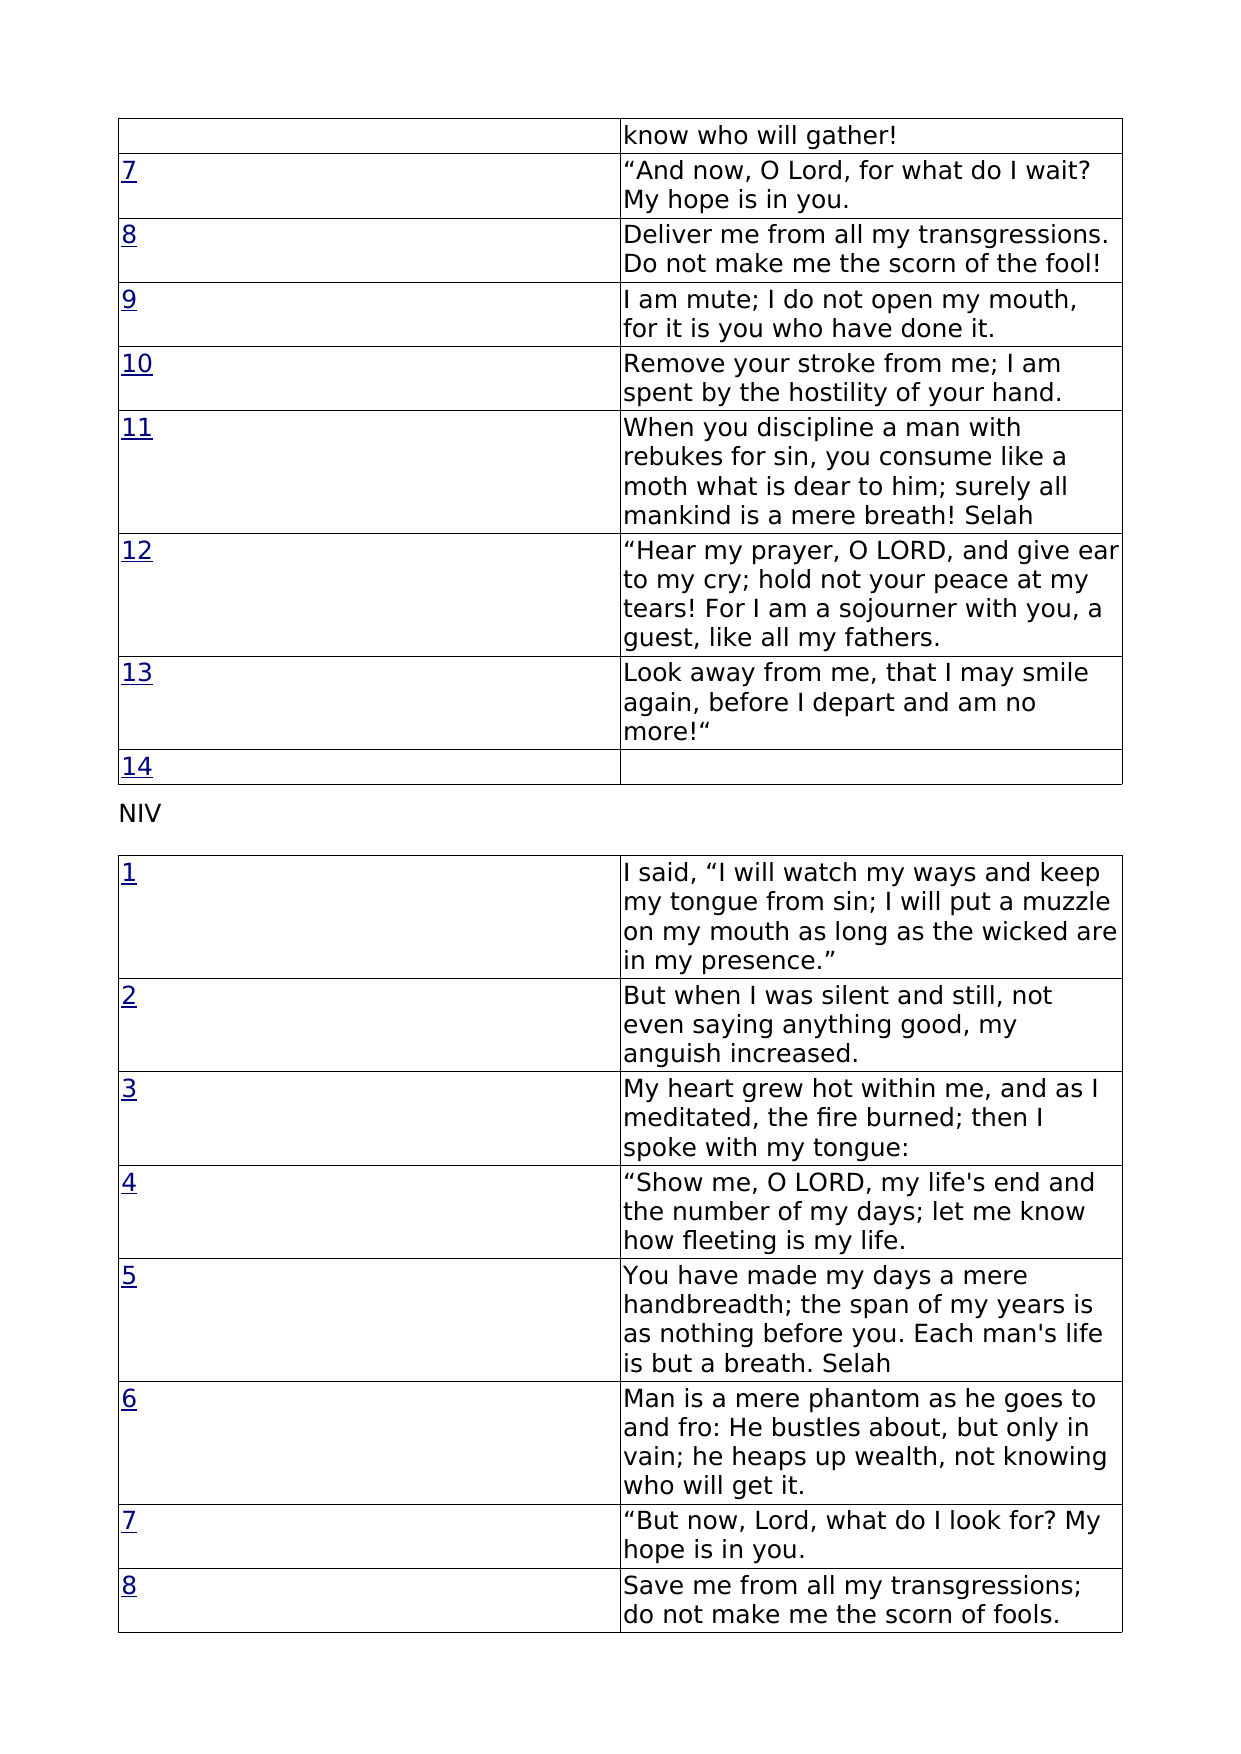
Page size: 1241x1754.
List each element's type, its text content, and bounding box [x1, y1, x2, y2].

table_cell When you discipline a man with rebukes for sin, you consume like a moth what is dear to him; surely all mankind is a mere breath! Selah [621, 411, 1122, 533]
table_cell 7 [119, 154, 620, 217]
table_cell 14 [119, 750, 620, 784]
table_cell 6 [119, 1382, 620, 1503]
table_cell “But now, Lord, what do I look for? My hope is in you. [621, 1505, 1122, 1568]
table_cell 5 [119, 1259, 620, 1381]
table_cell “Hear my prayer, O LORD, and give ear to my cry; hold not your peace at my tears! For I am a sojourner with you, a guest, like all my fathers. [621, 534, 1122, 656]
text NIV [118, 799, 1122, 828]
table_cell Look away from me, that I may smile again, before I depart and am no more!“ [621, 657, 1122, 749]
table_header I said, “I will watch my ways and keep my tongue from sin; I will put a muzzle on my mouth as long as the wicked are in my presence.” [621, 856, 1122, 978]
table_cell 9 [119, 283, 620, 346]
table_cell 4 [119, 1166, 620, 1258]
table_cell Deliver me from all my transgressions. Do not make me the scorn of the fool! [621, 219, 1122, 282]
table_cell Save me from all my transgressions; do not make me the scorn of fools. [621, 1569, 1122, 1632]
table_cell 2 [119, 979, 620, 1071]
table_header 1 [119, 856, 620, 978]
table_cell I am mute; I do not open my mouth, for it is you who have done it. [621, 283, 1122, 346]
table_cell 3 [119, 1072, 620, 1165]
table_cell 13 [119, 657, 620, 749]
table_cell “And now, O Lord, for what do I wait? My hope is in you. [621, 154, 1122, 217]
table_cell know who will gather! [621, 119, 1122, 153]
table_cell 11 [119, 411, 620, 533]
table_cell 10 [119, 347, 620, 410]
table_cell 7 [119, 1505, 620, 1568]
table_cell 8 [119, 219, 620, 282]
table_cell My heart grew hot within me, and as I meditated, the fire burned; then I spoke with my tongue: [621, 1072, 1122, 1165]
table_cell But when I was silent and still, not even saying anything good, my anguish increased. [621, 979, 1122, 1071]
table_cell Man is a mere phantom as he goes to and fro: He bustles about, but only in vain; he heaps up wealth, not knowing who will get it. [621, 1382, 1122, 1503]
table_cell 8 [119, 1569, 620, 1632]
table_cell 12 [119, 534, 620, 656]
table_cell [621, 750, 1122, 784]
table_cell Remove your stroke from me; I am spent by the hostility of your hand. [621, 347, 1122, 410]
table_cell [119, 119, 620, 153]
table_cell “Show me, O LORD, my life's end and the number of my days; let me know how fleeting is my life. [621, 1166, 1122, 1258]
table_cell You have made my days a mere handbreadth; the span of my years is as nothing before you. Each man's life is but a breath. Selah [621, 1259, 1122, 1381]
